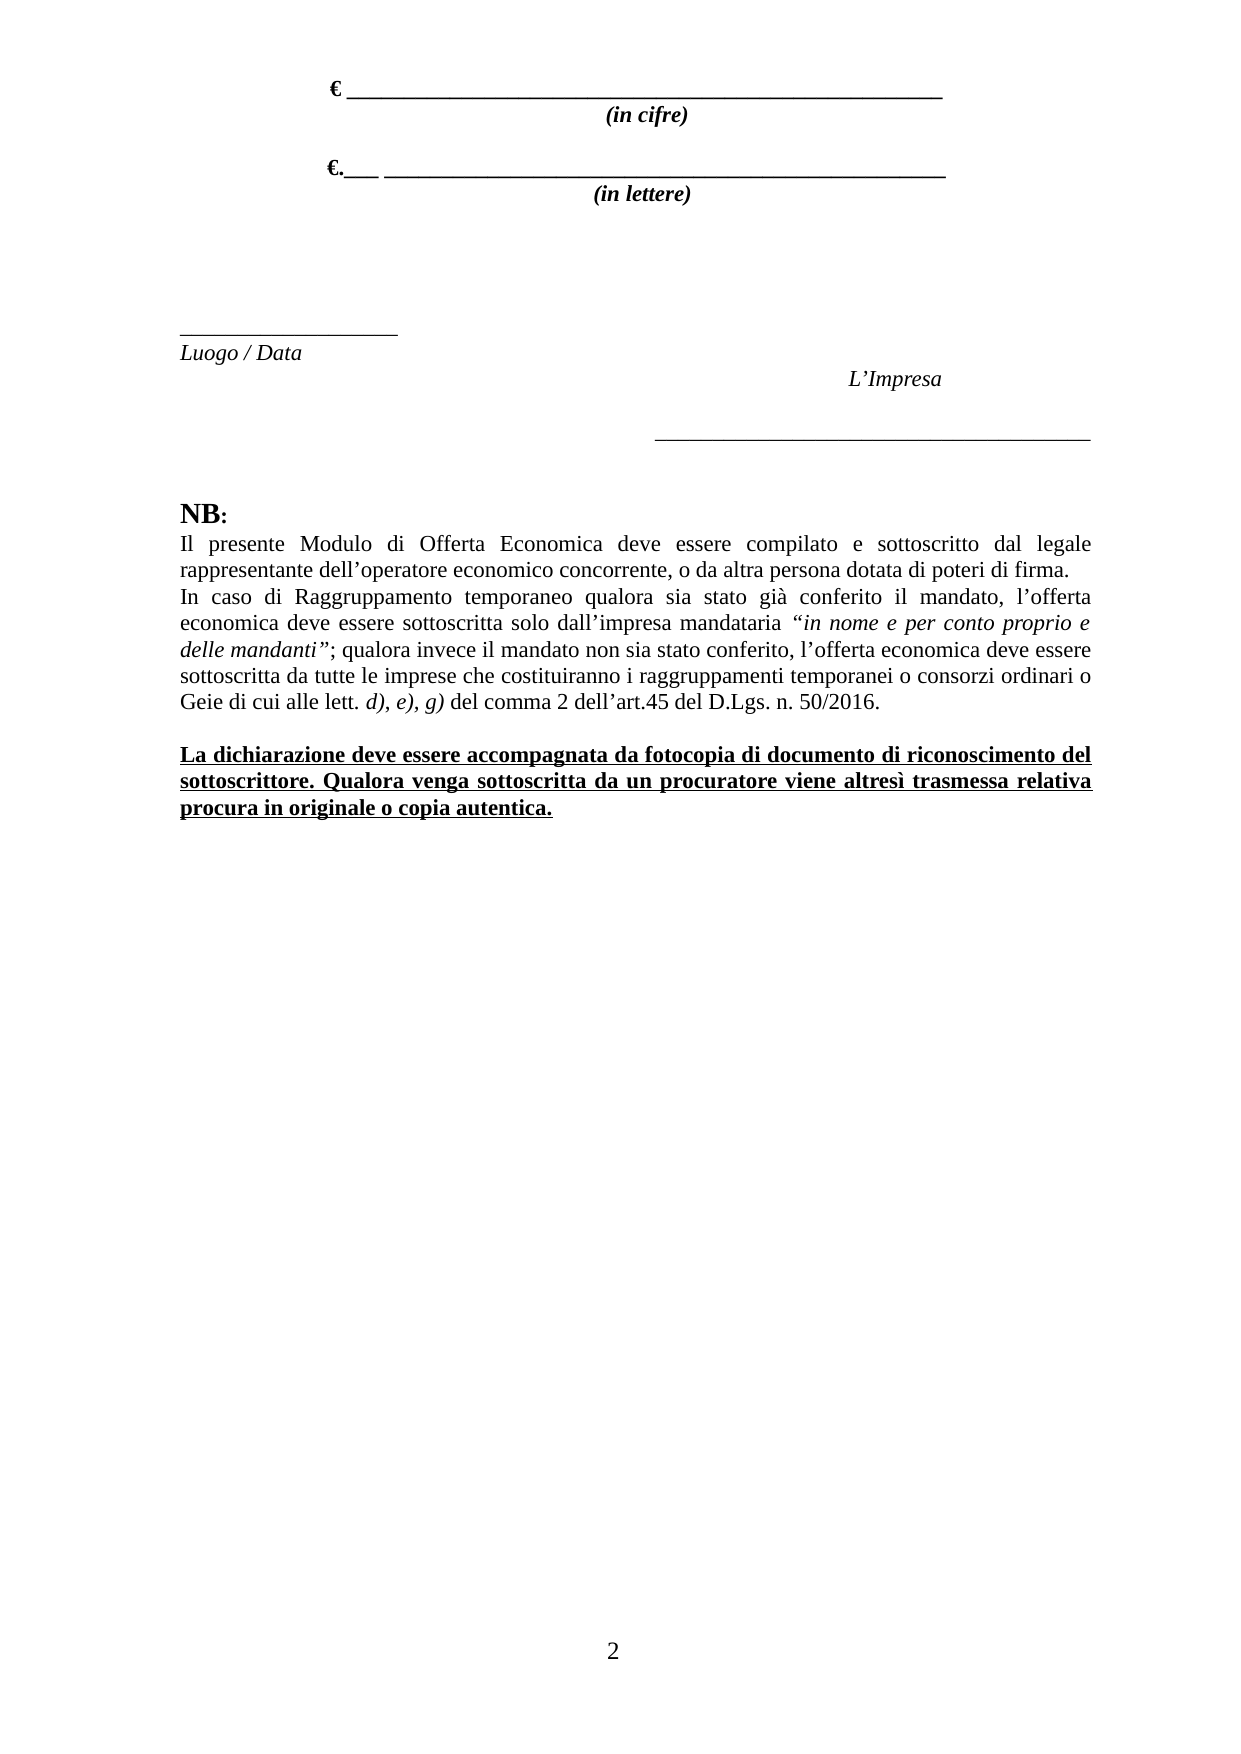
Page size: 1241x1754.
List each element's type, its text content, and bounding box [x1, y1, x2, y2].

text € ____________________________________________________ [180, 75, 1092, 101]
text Luogo / Data [180, 338, 1092, 365]
text L’Impresa [180, 365, 1092, 391]
text (in lettere) [416, 180, 1092, 207]
text sottoscrittore. Qualora venga sottoscritta da un procuratore viene altresì trasmessa relativa [180, 765, 1092, 790]
text ______________________________________ [180, 418, 1092, 444]
text NB: [180, 497, 1092, 530]
text In caso di Raggruppamento temporaneo qualora sia stato già conferito il mandato, l’offerta economica deve essere sottoscritta solo dall’impresa mandataria “in nome e per conto proprio e delle mandanti”; qualora invece il mandato non sia stato conferito, l’offerta economica deve essere sottoscritta da tutte le imprese che costituiranno i raggruppamenti temporanei o consorzi ordinari o Geie di cui alle lett. d), e), g) del comma 2 dell’art.45 del D.Lgs. n. 50/2016. [180, 583, 1092, 715]
text (in cifre) [416, 101, 1092, 128]
text €.___ _________________________________________________ [180, 154, 1092, 180]
text La dichiarazione deve essere accompagnata da fotocopia di documento di riconoscimento del [180, 741, 1092, 764]
text Il presente Modulo di Offerta Economica deve essere compilato e sottoscritto dal legale rappresentante dell’operatore economico concorrente, o da altra persona dotata di poteri di firma. [180, 530, 1092, 583]
text ___________________ [180, 312, 1092, 338]
text procura in originale o copia autentica. [180, 791, 1092, 820]
